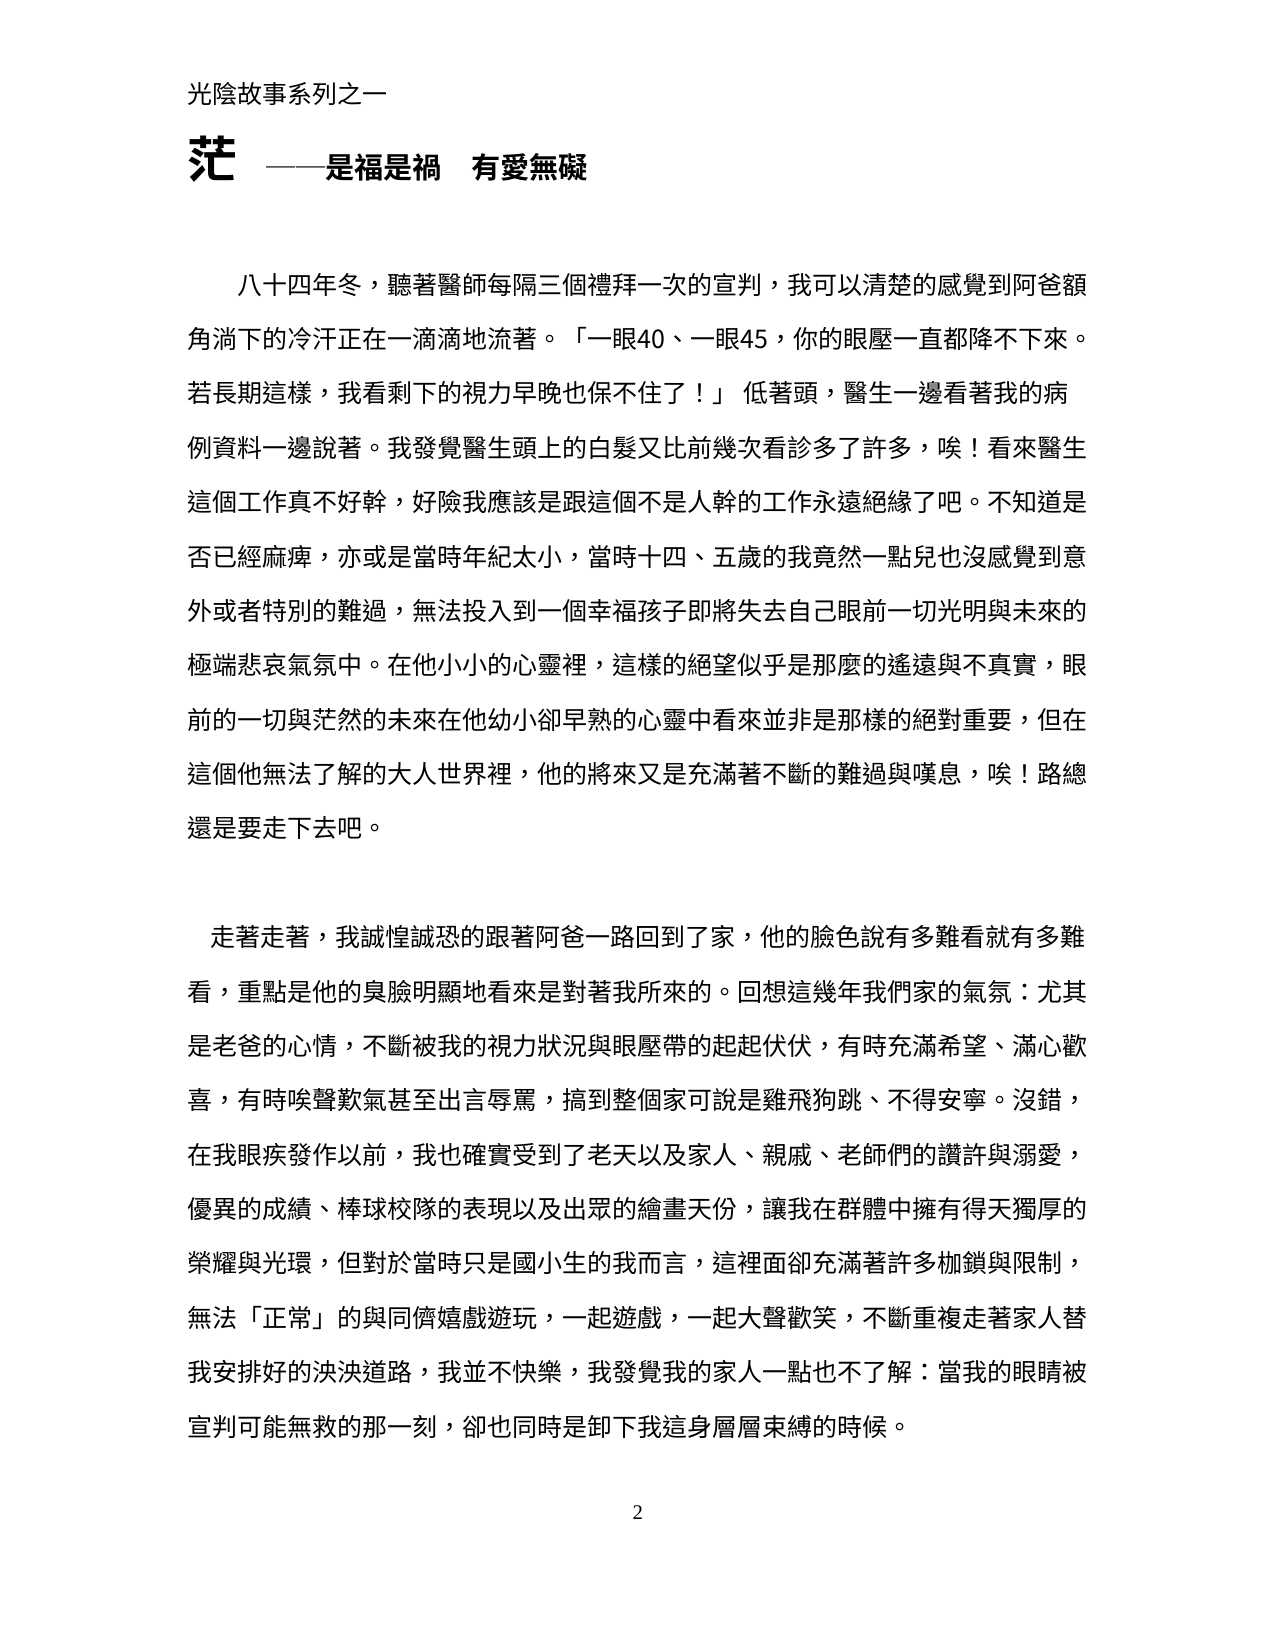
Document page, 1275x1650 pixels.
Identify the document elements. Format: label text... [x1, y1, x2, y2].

text 走著走著，我誠惶誠恐的跟著阿爸一路回到了家，他的臉色說有多難看就有多難看，重點是他的臭臉明顯地看來是對著我所來的。回想這幾年我們家的氣氛：尤其是老爸的心情，不斷被我的視力狀況與眼壓帶的起起伏伏，有時充滿希望、滿心歡喜，有時唉聲歎氣甚至出言辱罵，搞到整個家可說是雞飛狗跳、不得安寧。沒錯，在我眼疾發作以前，我也確實受到了老天以及家人、親戚、老師們的讚許與溺愛，優異的成績、棒球校隊的表現以及出眾的繪畫天份，讓我在群體中擁有得天獨厚的榮耀與光環，但對於當時只是國小生的我而言，這裡面卻充滿著許多枷鎖與限制，無法「正常」的與同儕嬉戲遊玩，一起遊戲，一起大聲歡笑，不斷重複走著家人替我安排好的泱泱道路，我並不快樂，我發覺我的家人一點也不了解：當我的眼睛被宣判可能無救的那一刻，卻也同時是卸下我這身層層束縛的時候。 [187, 918, 1087, 1443]
text 光陰故事系列之一 [187, 75, 1087, 111]
text 茫 ──是福是禍 有愛無礙 [187, 120, 1087, 193]
text 八十四年冬，聽著醫師每隔三個禮拜一次的宣判，我可以清楚的感覺到阿爸額角淌下的冷汗正在一滴滴地流著。「一眼40、一眼45，你的眼壓一直都降不下來。若長期這樣，我看剩下的視力早晚也保不住了！」 低著頭，醫生一邊看著我的病例資料一邊說著。我發覺醫生頭上的白髮又比前幾次看診多了許多，唉！看來醫生這個工作真不好幹，好險我應該是跟這個不是人幹的工作永遠絕緣了吧。不知道是否已經麻痺，亦或是當時年紀太小，當時十四、五歲的我竟然一點兒也沒感覺到意外或者特別的難過，無法投入到一個幸福孩子即將失去自己眼前一切光明與未來的極端悲哀氣氛中。在他小小的心靈裡，這樣的絕望似乎是那麼的遙遠與不真實，眼前的一切與茫然的未來在他幼小卻早熟的心靈中看來並非是那樣的絕對重要，但在這個他無法了解的大人世界裡，他的將來又是充滿著不斷的難過與嘆息，唉！路總還是要走下去吧。 [187, 265, 1087, 845]
